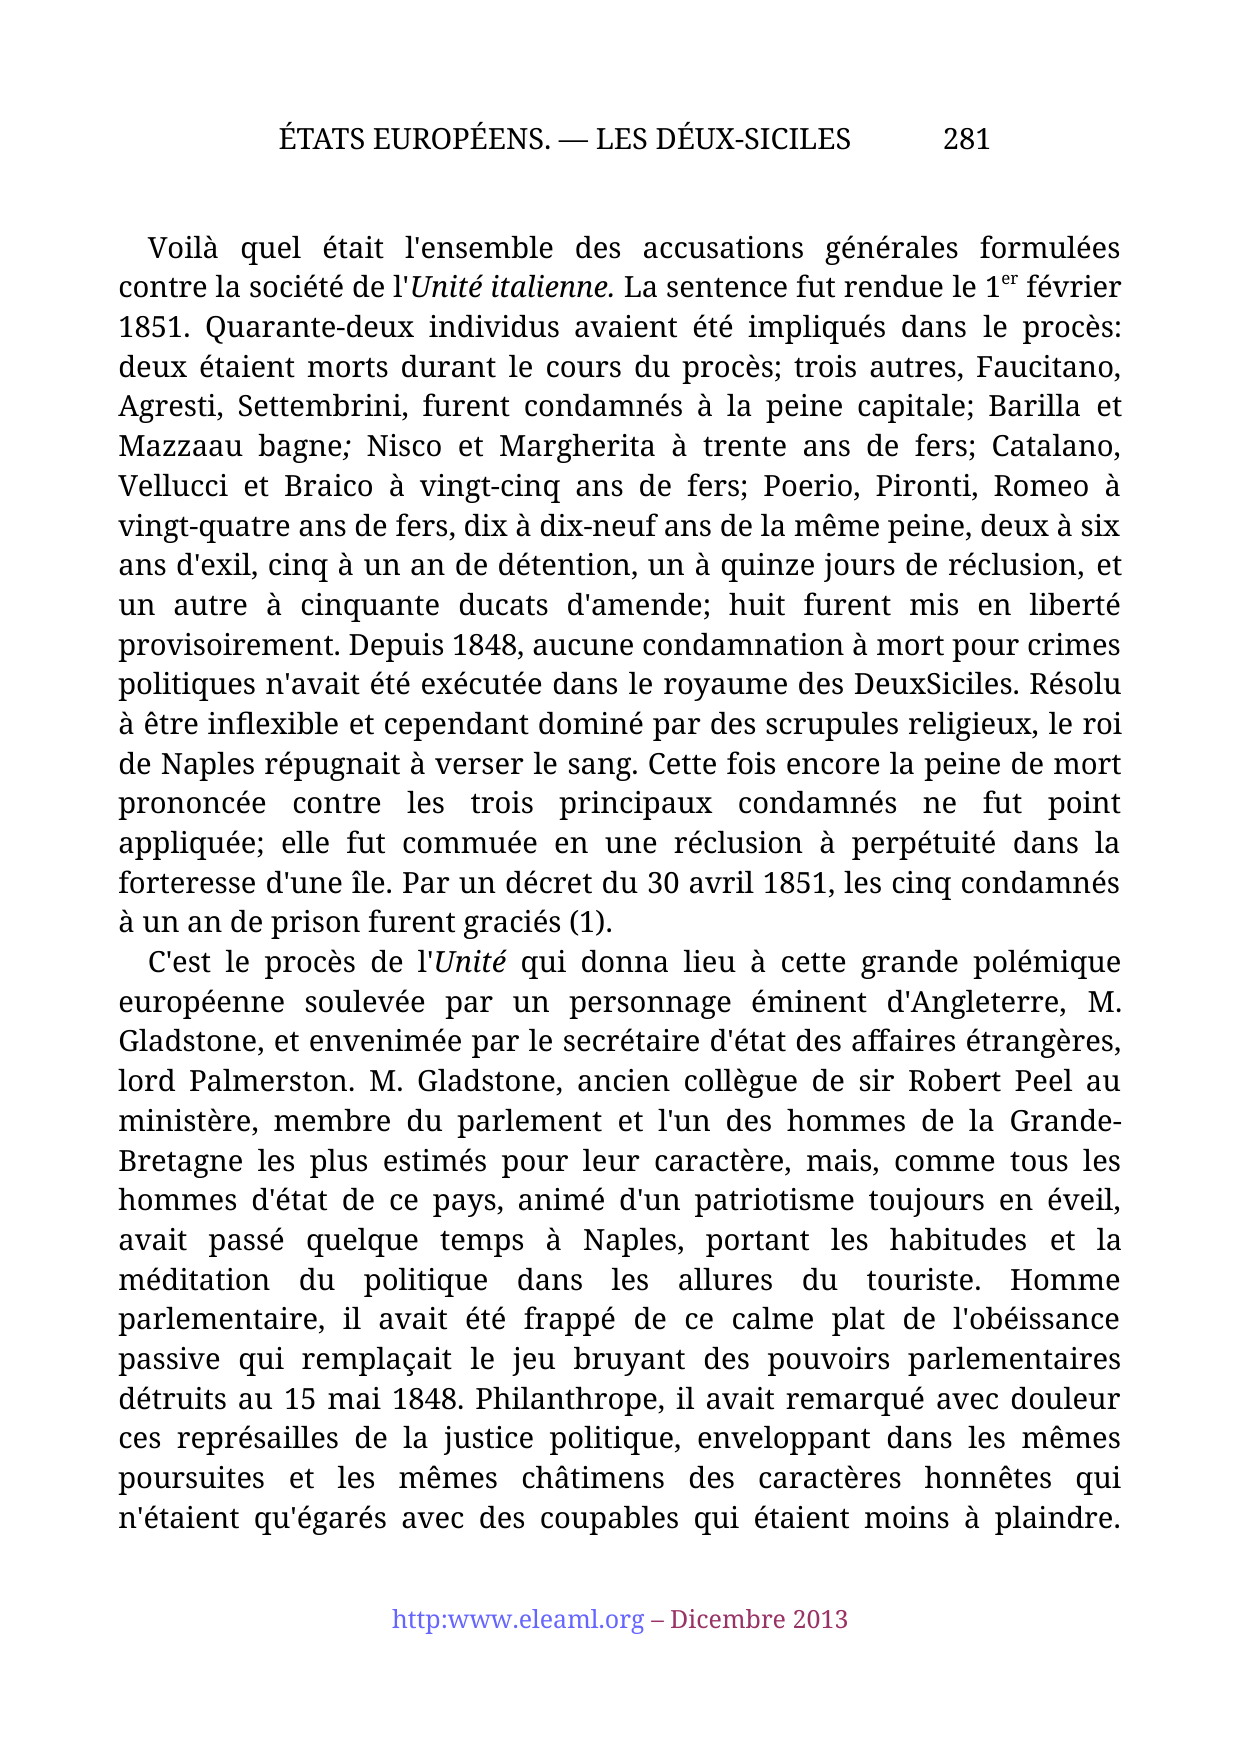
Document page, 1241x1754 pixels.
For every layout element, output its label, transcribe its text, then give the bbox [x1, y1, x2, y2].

text Voilà quel était l'ensemble des accusations générales formulées contre la société de l'Unité italienne. La sentence fut rendue le 1er février 1851. Quarante-deux individus avaient été impliqués dans le procès: deux étaient morts durant le cours du procès; trois autres, Faucitano, Agresti, Settembrini, furent condamnés à la peine capitale; Barilla et Mazzaau bagne; Nisco et Margherita à trente ans de fers; Catalano, Vellucci et Braico à vingt-cinq ans de fers; Poerio, Pironti, Romeo à vingt-quatre ans de fers, dix à dix-neuf ans de la même peine, deux à six ans d'exil, cinq à un an de détention, un à quinze jours de réclusion, et un autre à cinquante ducats d'amende; huit furent mis en liberté provisoirement. Depuis 1848, aucune condamnation à mort pour crimes politiques n'avait été exécutée dans le royaume des DeuxSiciles. Résolu à être inflexible et cependant dominé par des scrupules religieux, le roi de Naples répugnait à verser le sang. Cette fois encore la peine de mort prononcée contre les trois principaux condamnés ne fut point appliquée; elle fut commuée en une réclusion à perpétuité dans la forteresse d'une île. Par un décret du 30 avril 1851, les cinq condamnés à un an de prison furent graciés (1). [118, 227, 1122, 941]
text C'est le procès de l'Unité qui donna lieu à cette grande polémique européenne soulevée par un personnage éminent d'Angleterre, M. Gladstone, et envenimée par le secrétaire d'état des affaires étrangères, lord Palmerston. M. Gladstone, ancien collègue de sir Robert Peel au ministère, membre du parlement et l'un des hommes de la Grande-Bretagne les plus estimés pour leur caractère, mais, comme tous les hommes d'état de ce pays, animé d'un patriotisme toujours en éveil, avait passé quelque temps à Naples, portant les habitudes et la méditation du politique dans les allures du touriste. Homme parlementaire, il avait été frappé de ce calme plat de l'obéissance passive qui remplaçait le jeu bruyant des pouvoirs parlementaires détruits au 15 mai 1848. Philanthrope, il avait remarqué avec douleur ces représailles de la justice politique, enveloppant dans les mêmes poursuites et les mêmes châtimens des caractères honnêtes qui n'étaient qu'égarés avec des coupables qui étaient moins à plaindre. [118, 941, 1122, 1537]
